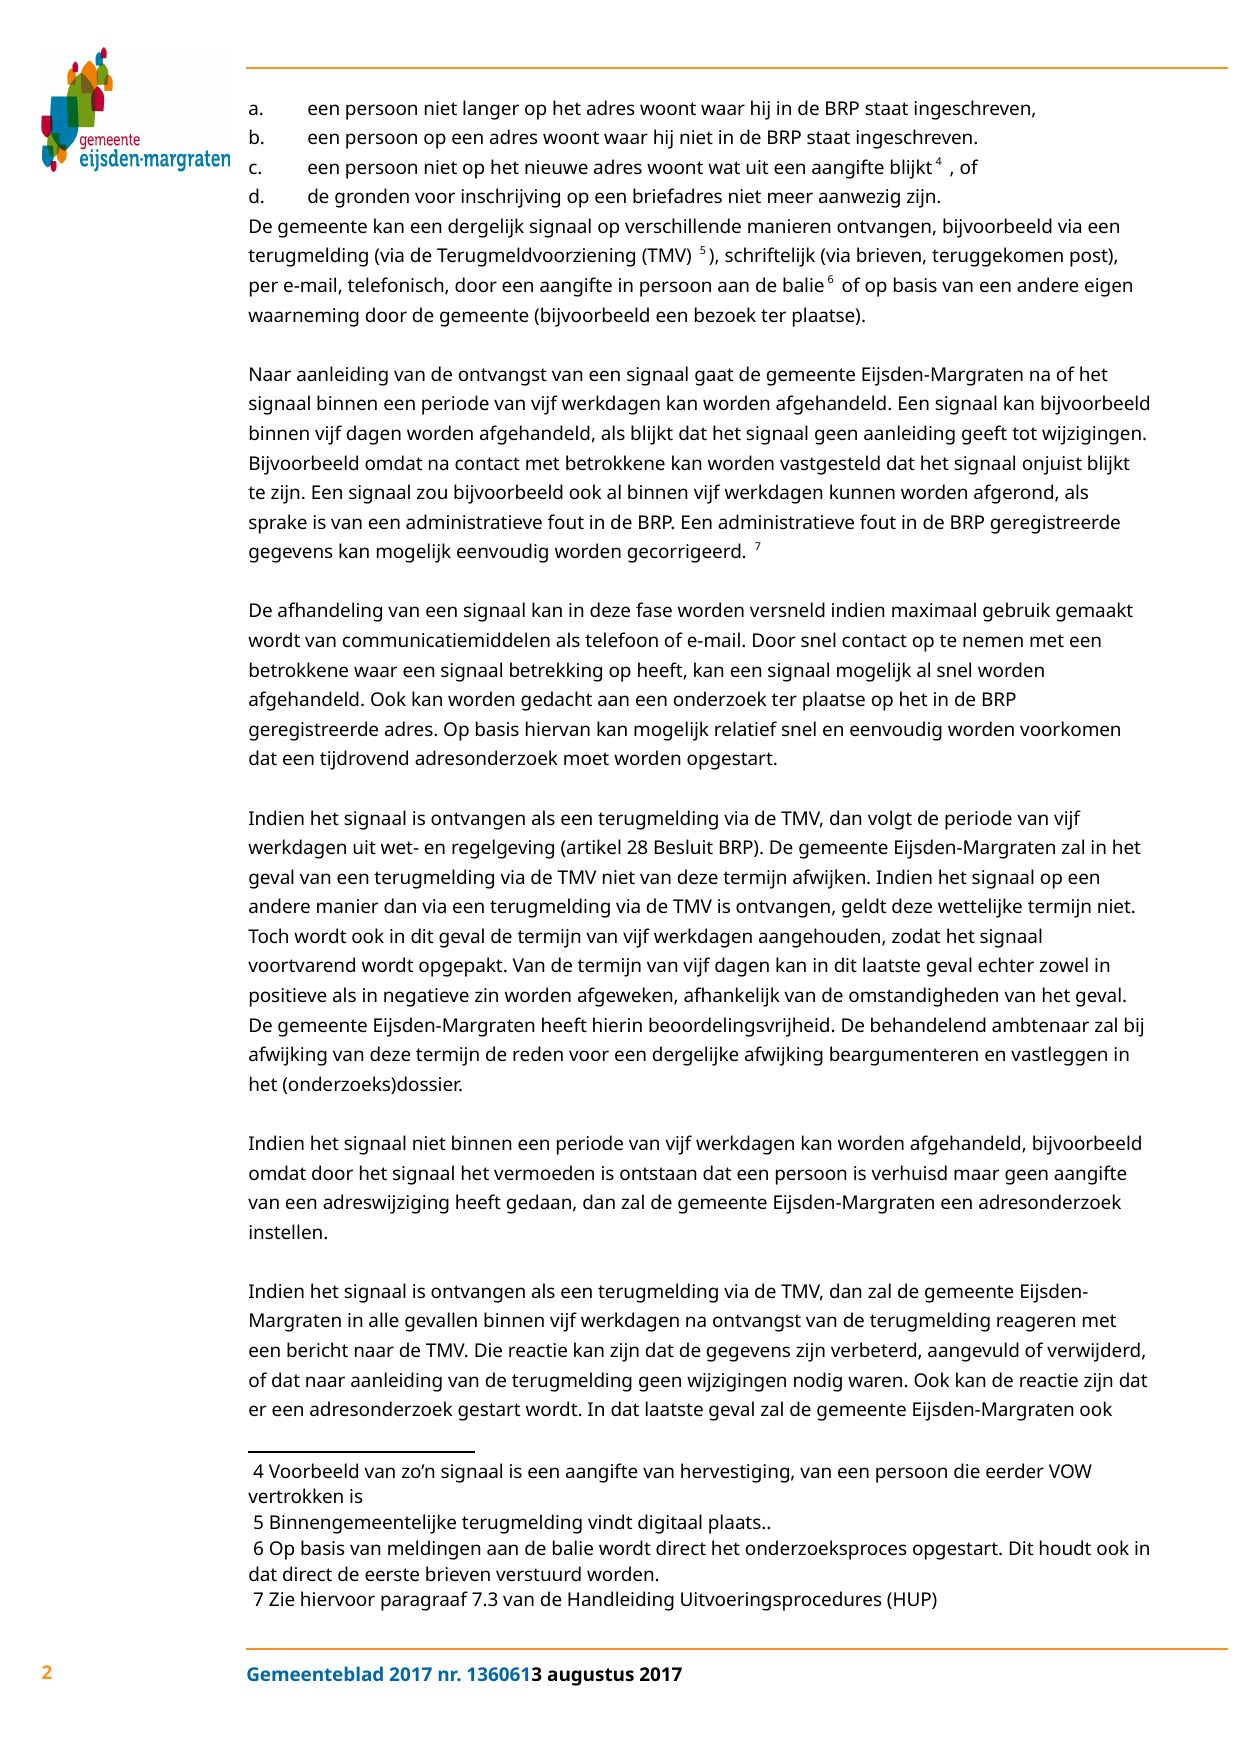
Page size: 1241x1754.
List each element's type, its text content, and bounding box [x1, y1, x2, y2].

list Voorbeeld van zo’n signaal is een aangifte van hervestiging, van een persoon die eerder VOW vertrokken is [248, 1458, 1152, 1509]
text Zie hiervoor paragraaf 7.3 van de Handleiding Uitvoeringsprocedures (HUP) [248, 1586, 1152, 1612]
picture [41, 47, 231, 172]
text De afhandeling van een signaal kan in deze fase worden versneld indien maximaal gebruik gemaakt wordt van communicatiemiddelen als telefoon of e-mail. Door snel contact op te nemen met een betrokkene waar een signaal betrekking op heeft, kan een signaal mogelijk al snel worden afgehandeld. Ook kan worden gedacht aan een onderzoek ter plaatse op het in de BRP geregistreerde adres. Op basis hiervan kan mogelijk relatief snel en eenvoudig worden voorkomen dat een tijdrovend adresonderzoek moet worden opgestart. [248, 598, 1152, 771]
list een persoon niet op het nieuwe adres woont wat uit een aangifte blijkt , of [248, 154, 1152, 180]
text De gemeente kan een dergelijk signaal op verschillende manieren ontvangen, bijvoorbeeld via een terugmelding (via de Terugmeldvoorziening (TMV) ), schriftelijk (via brieven, teruggekomen post), per e-mail, telefonisch, door een aangifte in persoon aan de balie of op basis van een andere eigen waarneming door de gemeente (bijvoorbeeld een bezoek ter plaatse). [248, 213, 1152, 328]
text Binnengemeentelijke terugmelding vindt digitaal plaats.. [248, 1509, 1152, 1535]
list een persoon niet langer op het adres woont waar hij in de BRP staat ingeschreven, [248, 95, 1152, 121]
list de gronden voor inschrijving op een briefadres niet meer aanwezig zijn. [248, 183, 1152, 209]
list een persoon op een adres woont waar hij niet in de BRP staat ingeschreven. [248, 124, 1152, 150]
text Op basis van meldingen aan de balie wordt direct het onderzoeksproces opgestart. Dit houdt ook in dat direct de eerste brieven verstuurd worden. [248, 1535, 1152, 1586]
text Indien het signaal niet binnen een periode van vijf werkdagen kan worden afgehandeld, bijvoorbeeld omdat door het signaal het vermoeden is ontstaan dat een persoon is verhuisd maar geen aangifte van een adreswijziging heeft gedaan, dan zal de gemeente Eijsden-Margraten een adresonderzoek instellen. [248, 1130, 1152, 1245]
text Indien het signaal is ontvangen als een terugmelding via de TMV, dan volgt de periode van vijf werkdagen uit wet- en regelgeving (artikel 28 Besluit BRP). De gemeente Eijsden-Margraten zal in het geval van een terugmelding via de TMV niet van deze termijn afwijken. Indien het signaal op een andere manier dan via een terugmelding via de TMV is ontvangen, geldt deze wettelijke termijn niet. Toch wordt ook in dit geval de termijn van vijf werkdagen aangehouden, zodat het signaal voortvarend wordt opgepakt. Van de termijn van vijf dagen kan in dit laatste geval echter zowel in positieve als in negatieve zin worden afgeweken, afhankelijk van de omstandigheden van het geval. De gemeente Eijsden-Margraten heeft hierin beoordelingsvrijheid. De behandelend ambtenaar zal bij afwijking van deze termijn de reden voor een dergelijke afwijking beargumenteren en vastleggen in het (onderzoeks)dossier. [248, 805, 1152, 1097]
text Indien het signaal is ontvangen als een terugmelding via de TMV, dan zal de gemeente Eijsden-Margraten in alle gevallen binnen vijf werkdagen na ontvangst van de terugmelding reageren met een bericht naar de TMV. Die reactie kan zijn dat de gegevens zijn verbeterd, aangevuld of verwijderd, of dat naar aanleiding van de terugmelding geen wijzigingen nodig waren. Ook kan de reactie zijn dat er een adresonderzoek gestart wordt. In dat laatste geval zal de gemeente Eijsden-Margraten ook [248, 1278, 1152, 1422]
text Naar aanleiding van de ontvangst van een signaal gaat de gemeente Eijsden-Margraten na of het signaal binnen een periode van vijf werkdagen kan worden afgehandeld. Een signaal kan bijvoorbeeld binnen vijf dagen worden afgehandeld, als blijkt dat het signaal geen aanleiding geeft tot wijzigingen. Bijvoorbeeld omdat na contact met betrokkene kan worden vastgesteld dat het signaal onjuist blijkt te zijn. Een signaal zou bijvoorbeeld ook al binnen vijf werkdagen kunnen worden afgerond, als sprake is van een administratieve fout in de BRP. Een administratieve fout in de BRP geregistreerde gegevens kan mogelijk eenvoudig worden gecorrigeerd. [248, 361, 1152, 564]
